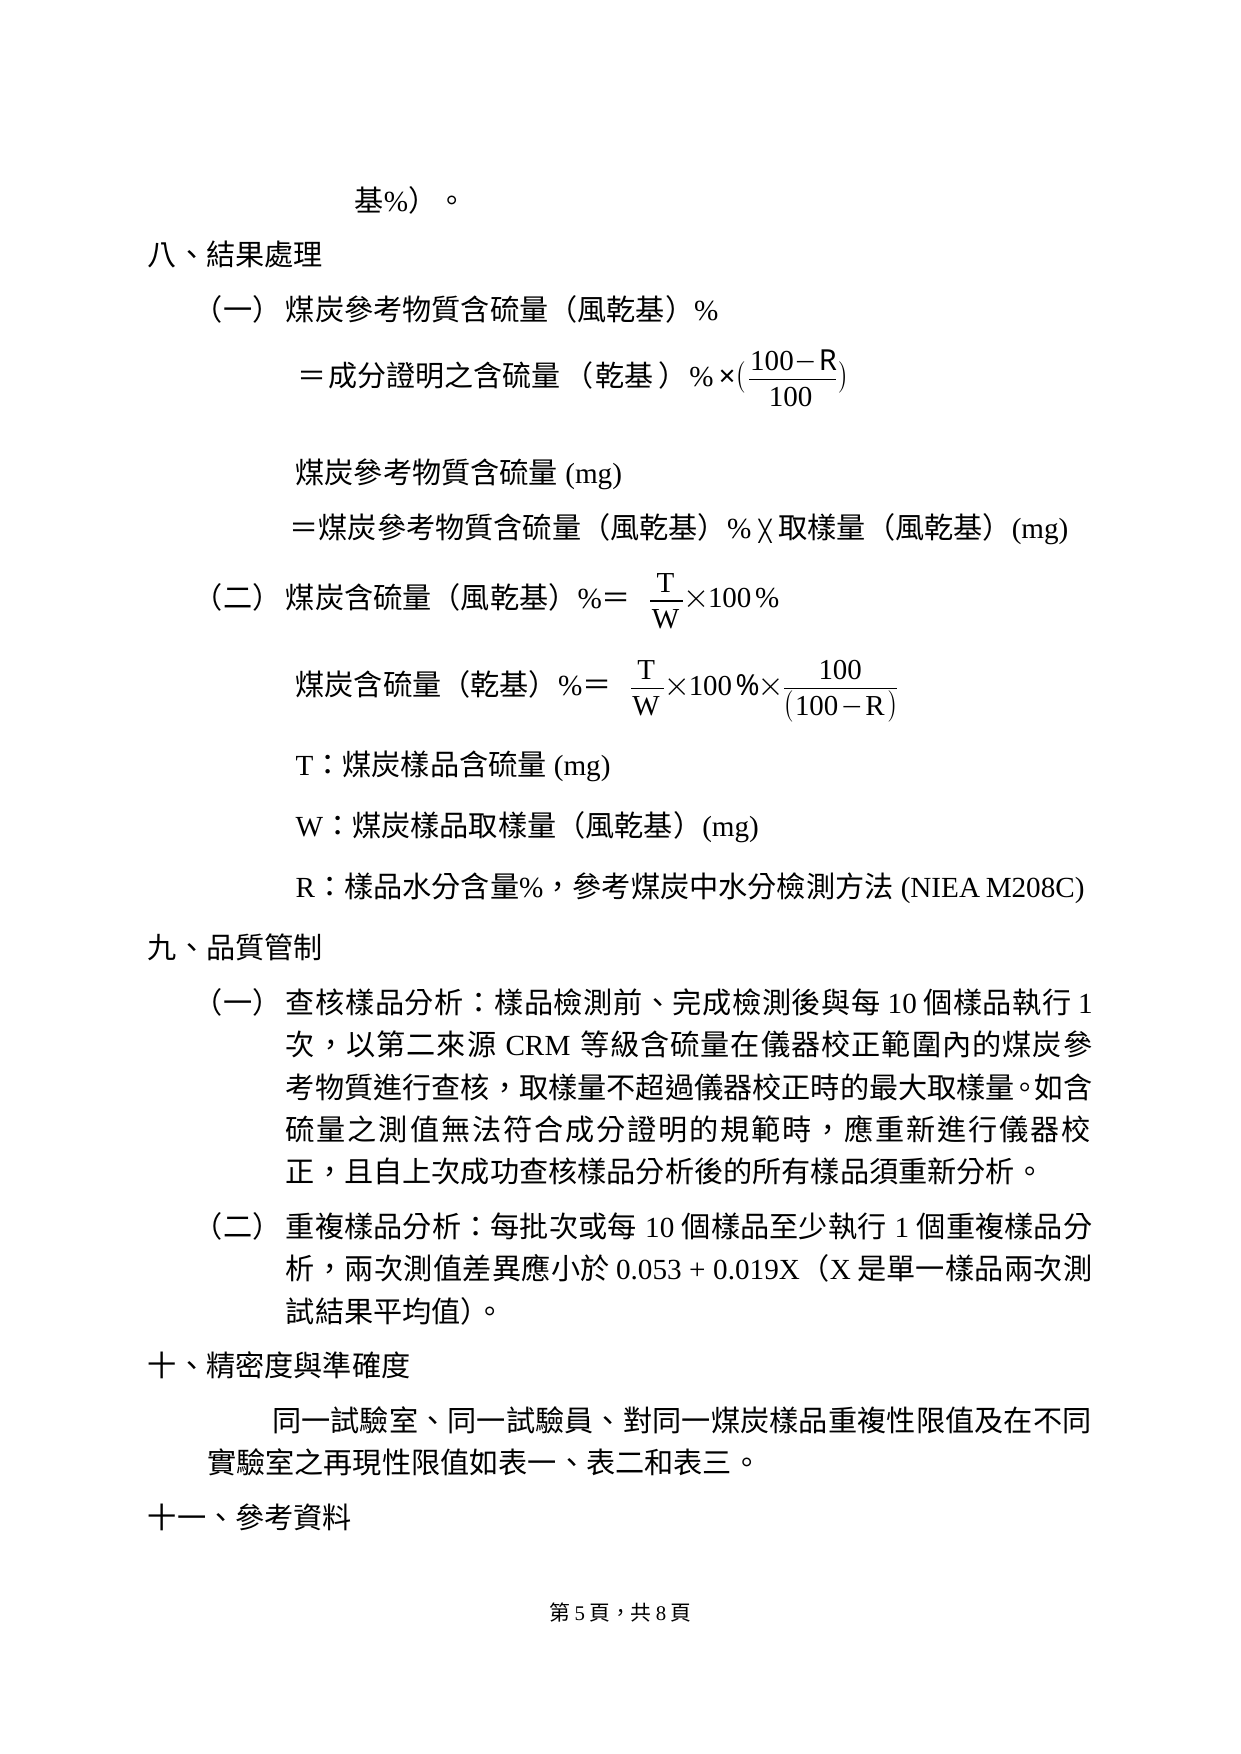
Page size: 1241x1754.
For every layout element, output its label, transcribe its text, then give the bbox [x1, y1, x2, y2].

list 基%）。 [289, 177, 1092, 219]
list 結果處理 [148, 232, 1092, 274]
text ＝煤炭參考物質含硫量（風乾基）% ╳ 取樣量（風乾基）(mg) [289, 505, 1092, 547]
text W：煤炭樣品取樣量（風乾基）(mg) [295, 803, 1092, 845]
text 同一試驗室、同一試驗員、對同一煤炭樣品重複性限值及在不同實驗室之再現性限值如表一、表二和表三。 [207, 1398, 1092, 1482]
list 參考資料 [148, 1495, 1092, 1537]
list 查核樣品分析：樣品檢測前、完成檢測後與每10個樣品執行1次，以第二來源 CRM 等級含硫量在儀器校正範圍內的煤炭參考物質進行查核，取樣量不超過儀器校正時的最大取樣量。如含硫量之測值無法符合成分證明的規範時，應重新進行儀器校正，且自上次成功查核樣品分析後的所有樣品須重新分析。 [194, 979, 1092, 1191]
list 精密度與準確度 [148, 1343, 1092, 1385]
text T：煤炭樣品含硫量 (mg) [295, 742, 1092, 784]
text R：樣品水分含量%，參考煤炭中水分檢測方法 (NIEA M208C) [295, 864, 1092, 906]
list 重複樣品分析：每批次或每 10 個樣品至少執行 1 個重複樣品分析，兩次測值差異應小於0.053 + 0.019X（X是單一樣品兩次測試結果平均值）。 [194, 1203, 1092, 1330]
text 煤炭參考物質含硫量 (mg) [266, 450, 1092, 492]
list 品質管制 [148, 925, 1092, 967]
list 煤炭含硫量（風乾基）%＝ [194, 566, 1092, 634]
list 煤炭參考物質含硫量（風乾基）% [194, 287, 1092, 329]
text 煤炭含硫量（乾基）%＝ [295, 653, 1092, 723]
